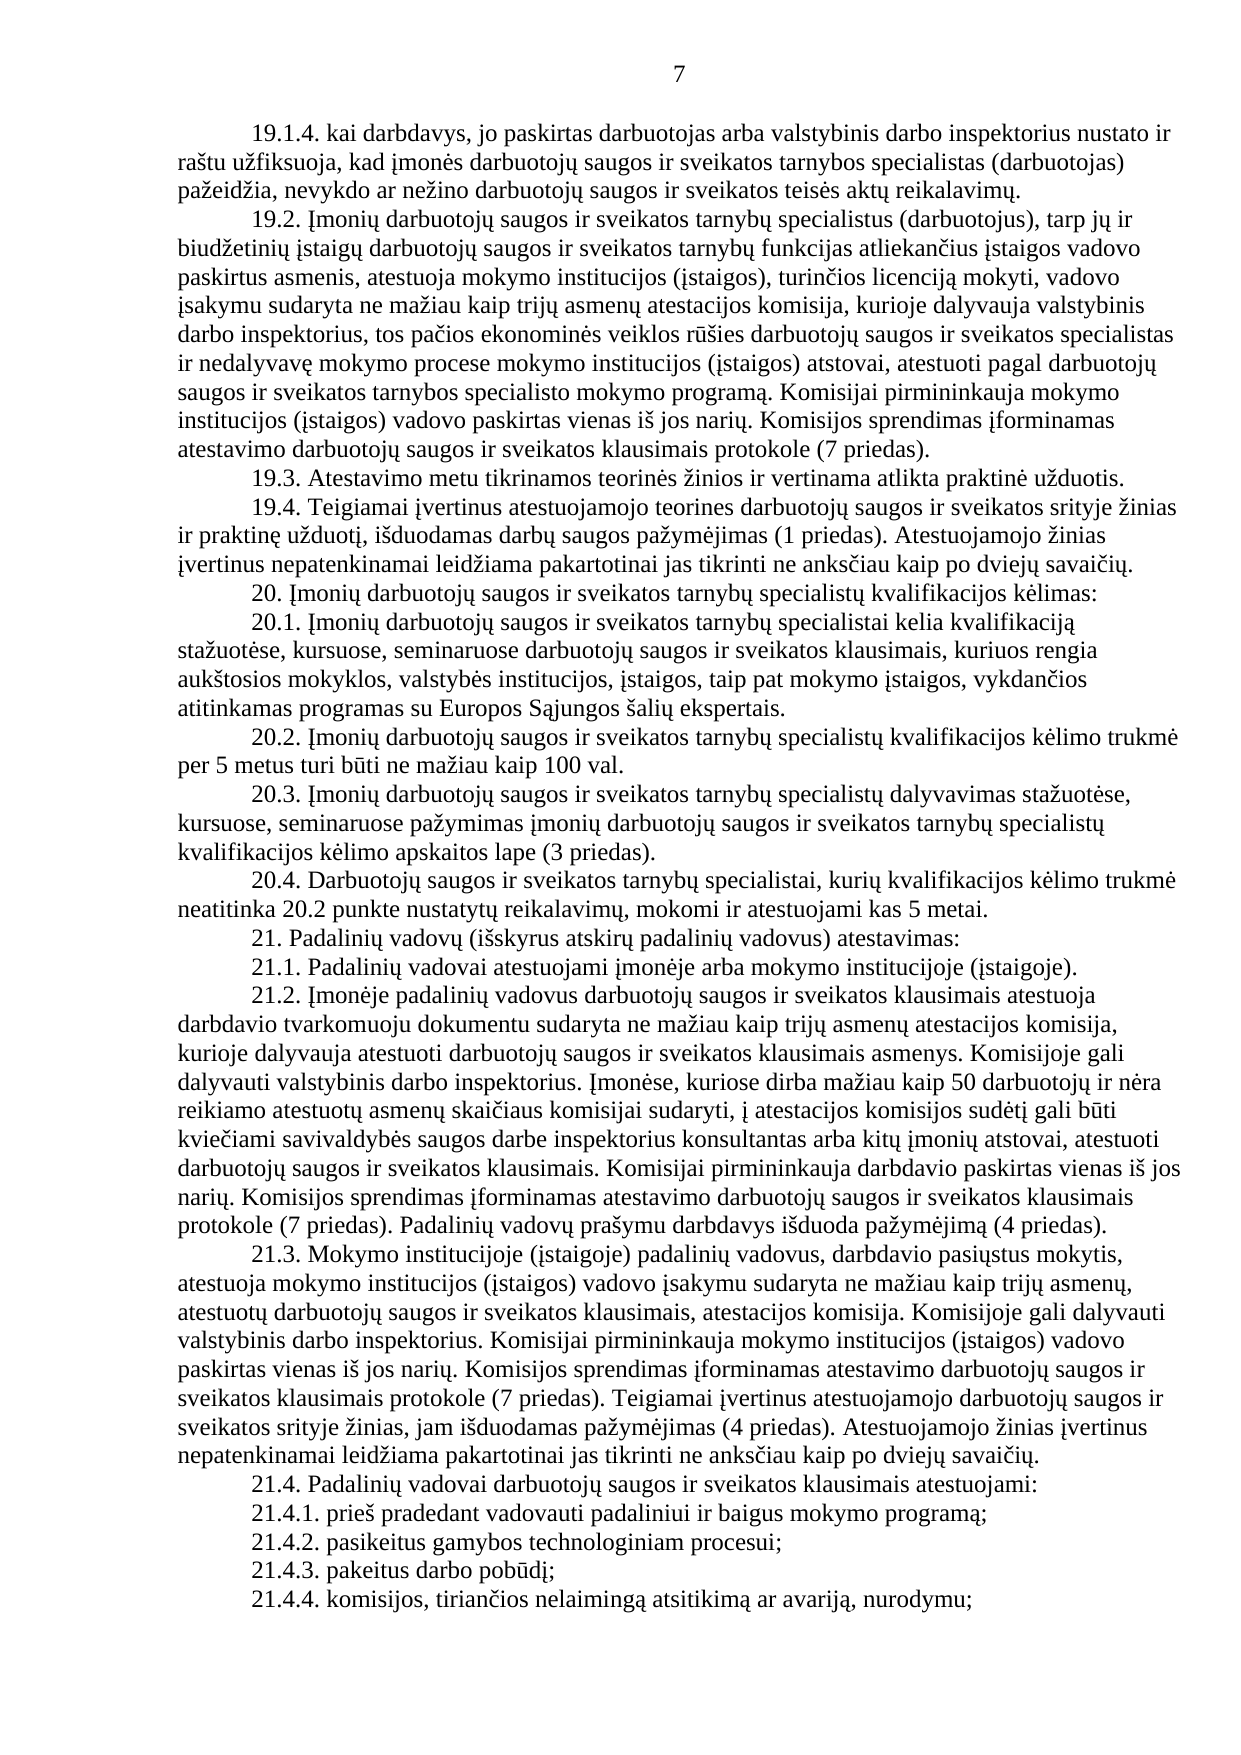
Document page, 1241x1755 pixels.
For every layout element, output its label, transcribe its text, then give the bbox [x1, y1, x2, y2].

text 21.2. Įmonėje padalinių vadovus darbuotojų saugos ir sveikatos klausimais atestuoja darbdavio tvarkomuoju dokumentu sudaryta ne mažiau kaip trijų asmenų atestacijos komisija, kurioje dalyvauja atestuoti darbuotojų saugos ir sveikatos klausimais asmenys. Komisijoje gali dalyvauti valstybinis darbo inspektorius. Įmonėse, kuriose dirba mažiau kaip 50 darbuotojų ir nėra reikiamo atestuotų asmenų skaičiaus komisijai sudaryti, į atestacijos komisijos sudėtį gali būti kviečiami savivaldybės saugos darbe inspektorius konsultantas arba kitų įmonių atstovai, atestuoti darbuotojų saugos ir sveikatos klausimais. Komisijai pirmininkauja darbdavio paskirtas vienas iš jos narių. Komisijos sprendimas įforminamas atestavimo darbuotojų saugos ir sveikatos klausimais protokole (7 priedas). Padalinių vadovų prašymu darbdavys išduoda pažymėjimą (4 priedas). [177, 981, 1181, 1239]
text 21.1. Padalinių vadovai atestuojami įmonėje arba mokymo institucijoje (įstaigoje). [177, 952, 1181, 981]
text 19.3. Atestavimo metu tikrinamos teorinės žinios ir vertinama atlikta praktinė užduotis. [177, 463, 1181, 492]
text 21.4.2. pasikeitus gamybos technologiniam procesui; [177, 1527, 1181, 1556]
text 20.2. Įmonių darbuotojų saugos ir sveikatos tarnybų specialistų kvalifikacijos kėlimo trukmė per 5 metus turi būti ne mažiau kaip 100 val. [177, 722, 1181, 779]
text 20.4. Darbuotojų saugos ir sveikatos tarnybų specialistai, kurių kvalifikacijos kėlimo trukmė neatitinka 20.2 punkte nustatytų reikalavimų, mokomi ir atestuojami kas 5 metai. [177, 866, 1181, 923]
text 20.3. Įmonių darbuotojų saugos ir sveikatos tarnybų specialistų dalyvavimas stažuotėse, kursuose, seminaruose pažymimas įmonių darbuotojų saugos ir sveikatos tarnybų specialistų kvalifikacijos kėlimo apskaitos lape (3 priedas). [177, 779, 1181, 866]
text 19.1.4. kai darbdavys, jo paskirtas darbuotojas arba valstybinis darbo inspektorius nustato ir raštu užfiksuoja, kad įmonės darbuotojų saugos ir sveikatos tarnybos specialistas (darbuotojas) pažeidžia, nevykdo ar nežino darbuotojų saugos ir sveikatos teisės aktų reikalavimų. [177, 118, 1181, 204]
text 21. Padalinių vadovų (išskyrus atskirų padalinių vadovus) atestavimas: [177, 923, 1181, 952]
text 21.4.3. pakeitus darbo pobūdį; [177, 1556, 1181, 1584]
text 21.3. Mokymo institucijoje (įstaigoje) padalinių vadovus, darbdavio pasiųstus mokytis, atestuoja mokymo institucijos (įstaigos) vadovo įsakymu sudaryta ne mažiau kaip trijų asmenų, atestuotų darbuotojų saugos ir sveikatos klausimais, atestacijos komisija. Komisijoje gali dalyvauti valstybinis darbo inspektorius. Komisijai pirmininkauja mokymo institucijos (įstaigos) vadovo paskirtas vienas iš jos narių. Komisijos sprendimas įforminamas atestavimo darbuotojų saugos ir sveikatos klausimais protokole (7 priedas). Teigiamai įvertinus atestuojamojo darbuotojų saugos ir sveikatos srityje žinias, jam išduodamas pažymėjimas (4 priedas). Atestuojamojo žinias įvertinus nepatenkinamai leidžiama pakartotinai jas tikrinti ne anksčiau kaip po dviejų savaičių. [177, 1239, 1181, 1469]
text 21.4.1. prieš pradedant vadovauti padaliniui ir baigus mokymo programą; [177, 1498, 1181, 1527]
text 20.1. Įmonių darbuotojų saugos ir sveikatos tarnybų specialistai kelia kvalifikaciją stažuotėse, kursuose, seminaruose darbuotojų saugos ir sveikatos klausimais, kuriuos rengia aukštosios mokyklos, valstybės institucijos, įstaigos, taip pat mokymo įstaigos, vykdančios atitinkamas programas su Europos Sąjungos šalių ekspertais. [177, 607, 1181, 722]
text 19.4. Teigiamai įvertinus atestuojamojo teorines darbuotojų saugos ir sveikatos srityje žinias ir praktinę užduotį, išduodamas darbų saugos pažymėjimas (1 priedas). Atestuojamojo žinias įvertinus nepatenkinamai leidžiama pakartotinai jas tikrinti ne anksčiau kaip po dviejų savaičių. [177, 492, 1181, 578]
text 21.4. Padalinių vadovai darbuotojų saugos ir sveikatos klausimais atestuojami: [177, 1469, 1181, 1498]
text 21.4.4. komisijos, tiriančios nelaimingą atsitikimą ar avariją, nurodymu; [177, 1584, 1181, 1613]
text 20. Įmonių darbuotojų saugos ir sveikatos tarnybų specialistų kvalifikacijos kėlimas: [177, 578, 1181, 607]
text 19.2. Įmonių darbuotojų saugos ir sveikatos tarnybų specialistus (darbuotojus), tarp jų ir biudžetinių įstaigų darbuotojų saugos ir sveikatos tarnybų funkcijas atliekančius įstaigos vadovo paskirtus asmenis, atestuoja mokymo institucijos (įstaigos), turinčios licenciją mokyti, vadovo įsakymu sudaryta ne mažiau kaip trijų asmenų atestacijos komisija, kurioje dalyvauja valstybinis darbo inspektorius, tos pačios ekonominės veiklos rūšies darbuotojų saugos ir sveikatos specialistas ir nedalyvavę mokymo procese mokymo institucijos (įstaigos) atstovai, atestuoti pagal darbuotojų saugos ir sveikatos tarnybos specialisto mokymo programą. Komisijai pirmininkauja mokymo institucijos (įstaigos) vadovo paskirtas vienas iš jos narių. Komisijos sprendimas įforminamas atestavimo darbuotojų saugos ir sveikatos klausimais protokole (7 priedas). [177, 204, 1181, 463]
